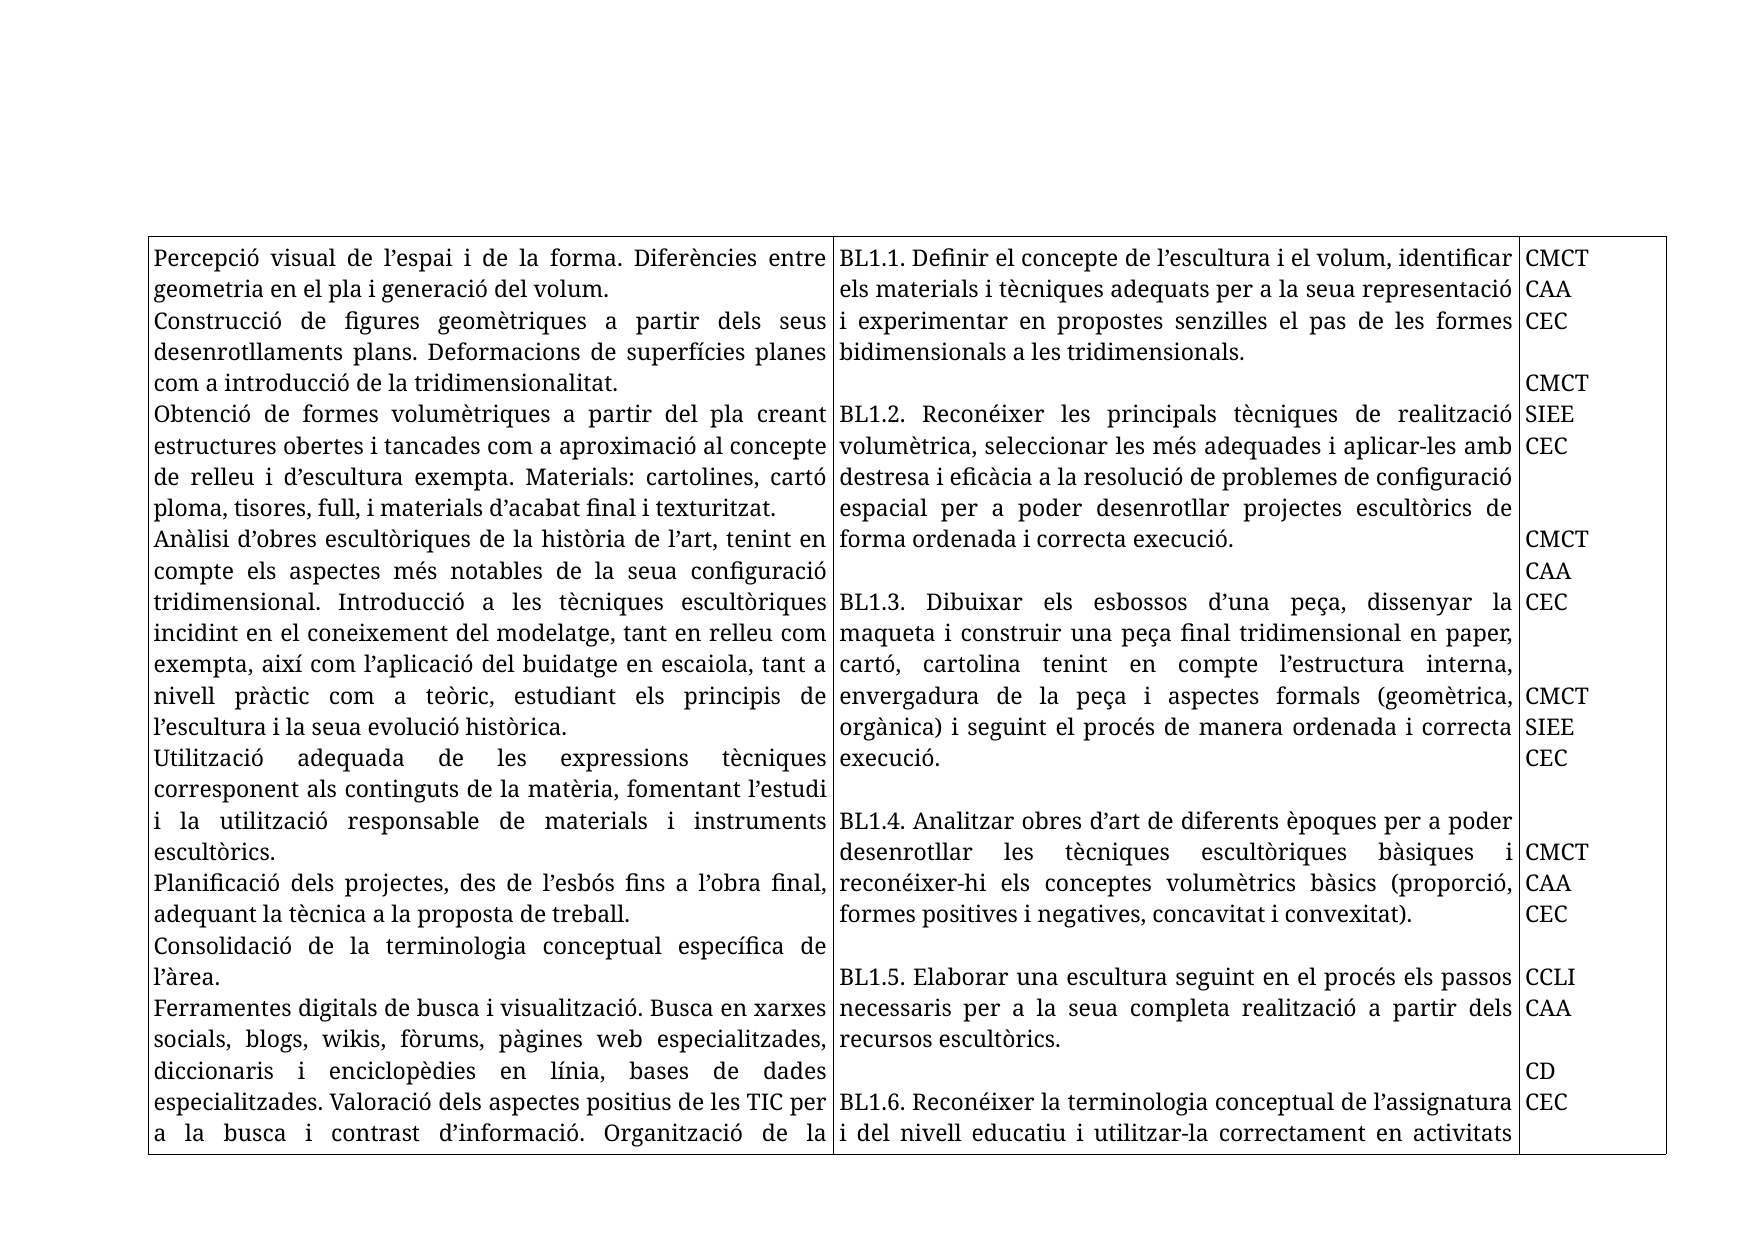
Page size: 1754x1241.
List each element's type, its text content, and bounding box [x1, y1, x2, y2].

table_cell Percepció visual de l’espai i de la forma. Diferències entre geometria en el pla i generació del volum. Construcció de figures geomètriques a partir dels seus desenrotllaments plans. Deformacions de superfícies planes com a introducció de la tridimensionalitat. Obtenció de formes volumètriques a partir del pla creant estructures obertes i tancades com a aproximació al concepte de relleu i d’escultura exempta. Materials: cartolines, cartó ploma, tisores, full, i materials d’acabat final i texturitzat. Anàlisi d’obres escultòriques de la història de l’art, tenint en compte els aspectes més notables de la seua configuració tridimensional. Introducció a les tècniques escultòriques incidint en el coneixement del modelatge, tant en relleu com exempta, així com l’aplicació del buidatge en escaiola, tant a nivell pràctic com a teòric, estudiant els principis de l’escultura i la seua evolució històrica. Utilització adequada de les expressions tècniques corresponent als continguts de la matèria, fomentant l’estudi i la utilització responsable de materials i instruments escultòrics. Planificació dels projectes, des de l’esbós fins a l’obra final, adequant la tècnica a la proposta de treball. Consolidació de la terminologia conceptual específica de l’àrea. Ferramentes digitals de busca i visualització. Busca en xarxes socials, blogs, wikis, fòrums, pàgines web especialitzades, diccionaris i enciclopèdies en línia, bases de dades especialitzades. Valoració dels aspectes positius de les TIC per a la busca i contrast d’informació. Organització de la [149, 237, 833, 1154]
table_cell BL1.1. Definir el concepte de l’escultura i el volum, identificar els materials i tècniques adequats per a la seua representació i experimentar en propostes senzilles el pas de les formes bidimensionals a les tridimensionals. BL1.2. Reconéixer les principals tècniques de realització volumètrica, seleccionar les més adequades i aplicar-les amb destresa i eficàcia a la resolució de problemes de configuració espacial per a poder desenrotllar projectes escultòrics de forma ordenada i correcta execució. BL1.3. Dibuixar els esbossos d’una peça, dissenyar la maqueta i construir una peça final tridimensional en paper, cartó, cartolina tenint en compte l’estructura interna, envergadura de la peça i aspectes formals (geomètrica, orgànica) i seguint el procés de manera ordenada i correcta execució. BL1.4. Analitzar obres d’art de diferents èpoques per a poder desenrotllar les tècniques escultòriques bàsiques i reconéixer-hi els conceptes volumètrics bàsics (proporció, formes positives i negatives, concavitat i convexitat). BL1.5. Elaborar una escultura seguint en el procés els passos necessaris per a la seua completa realització a partir dels recursos escultòrics. BL1.6. Reconéixer la terminologia conceptual de l’assignatura i del nivell educatiu i utilitzar-la correctament en activitats [834, 237, 1519, 1154]
table_cell CMCT CAA CEC CMCT SIEE CEC CMCT CAA CEC CMCT SIEE CEC CMCT CAA CEC CCLI CAA CD CEC [1520, 237, 1666, 1154]
